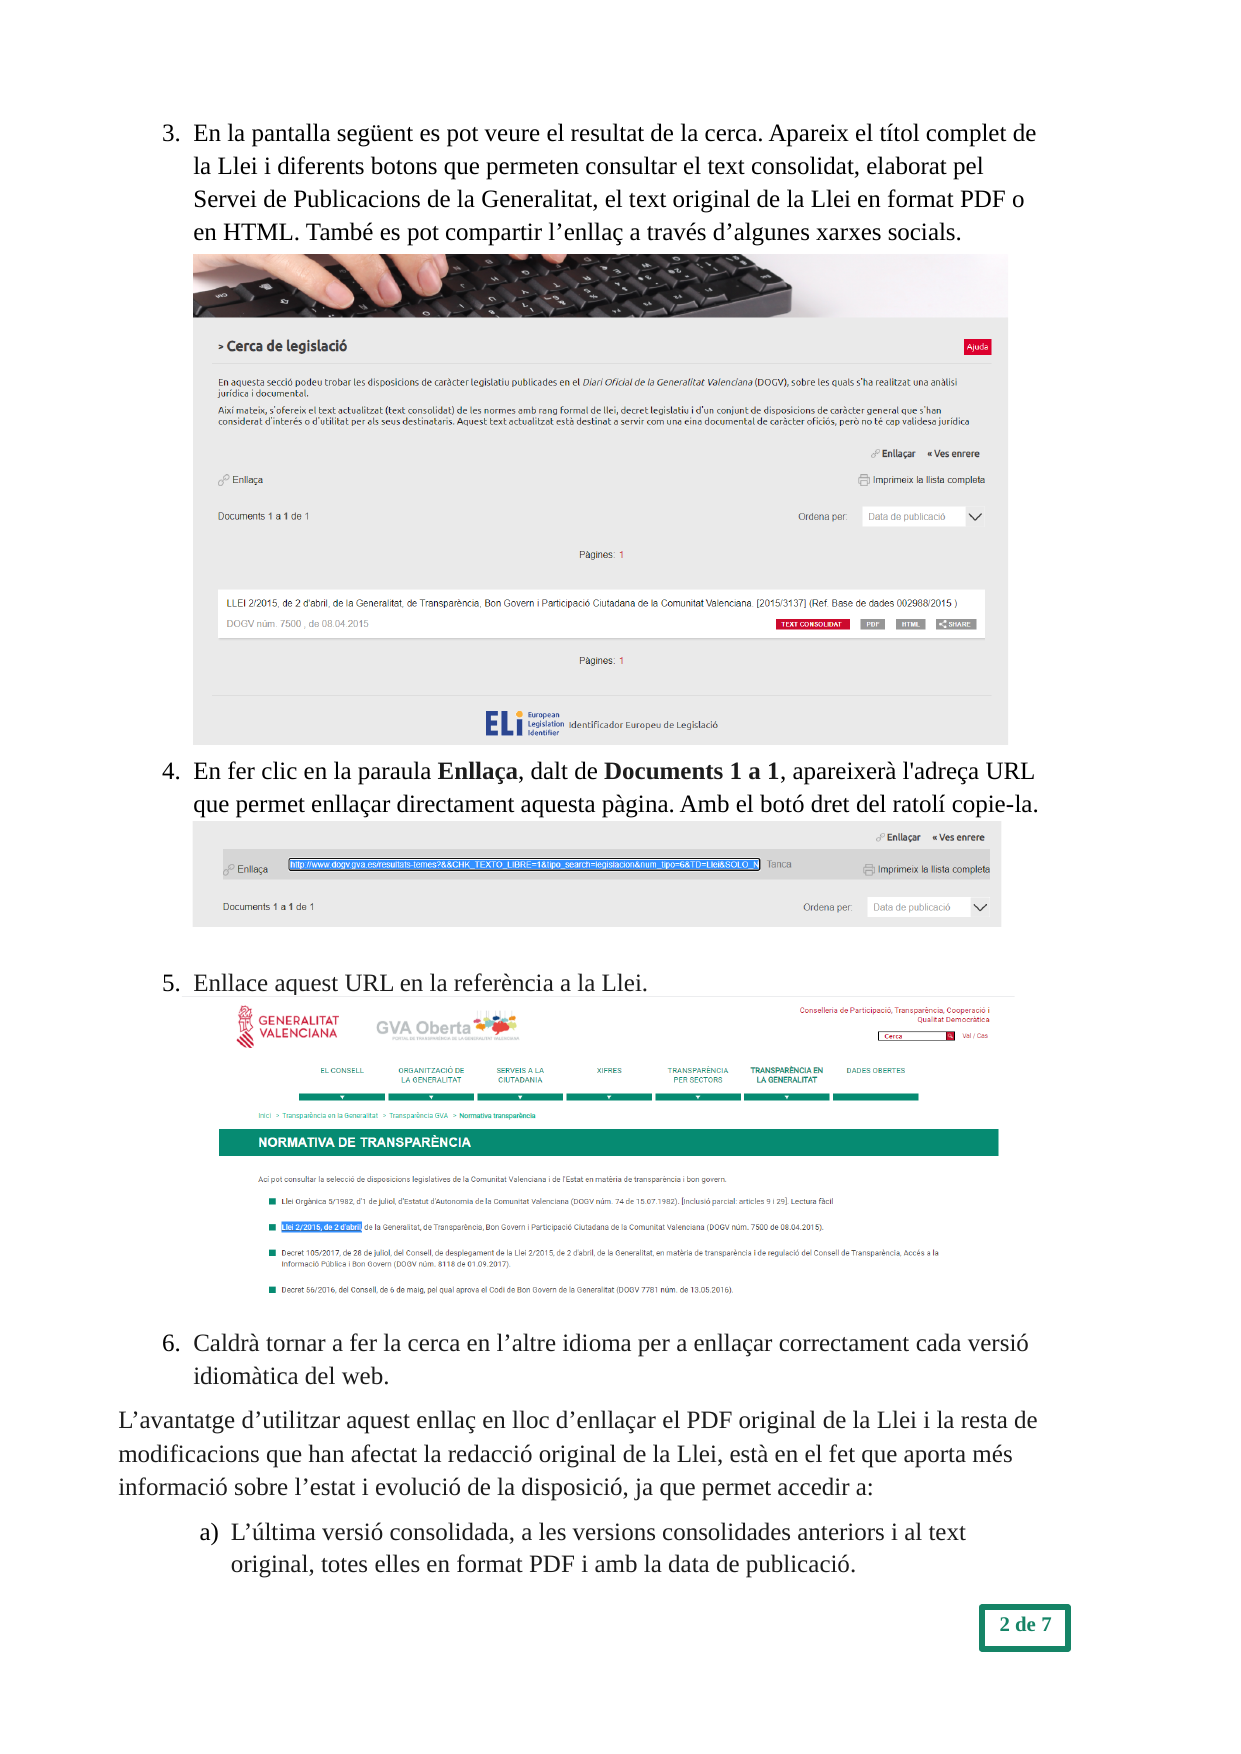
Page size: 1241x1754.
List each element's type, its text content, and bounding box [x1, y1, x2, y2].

list En fer clic en la paraula Enllaça, dalt de Documents 1 a 1, apareixerà l'adreça URL que permet enllaçar directament aquesta pàgina. Amb el botó dret del ratolí copie-la. [156, 756, 1051, 818]
list Caldrà tornar a fer la cerca en l’altre idioma per a enllaçar correctament cada versió idiomàtica del web. [156, 1328, 1051, 1389]
picture [192, 821, 1002, 927]
picture [193, 254, 1009, 745]
text L’avantatge d’utilitzar aquest enllaç en lloc d’enllaçar el PDF original de la Llei i la resta de modificacions que han afectat la redacció original de la Llei, està en el fet que aporta més informació sobre l’estat i evolució de la disposició, ja que permet accedir a: [118, 1406, 1051, 1500]
list L’última versió consolidada, a les versions consolidades anteriors i al text original, totes elles en format PDF i amb la data de publicació. [193, 1517, 1051, 1578]
list En la pantalla següent es pot veure el resultat de la cerca. Apareix el títol complet de la Llei i diferents botons que permeten consultar el text consolidat, elaborat pel Servei de Publicacions de la Generalitat, el text original de la Llei en format PDF o en HTML. També es pot compartir l’enllaç a través d’algunes xarxes socials. [156, 118, 1051, 246]
list Enllace aquest URL en la referència a la Llei. [156, 968, 1051, 997]
